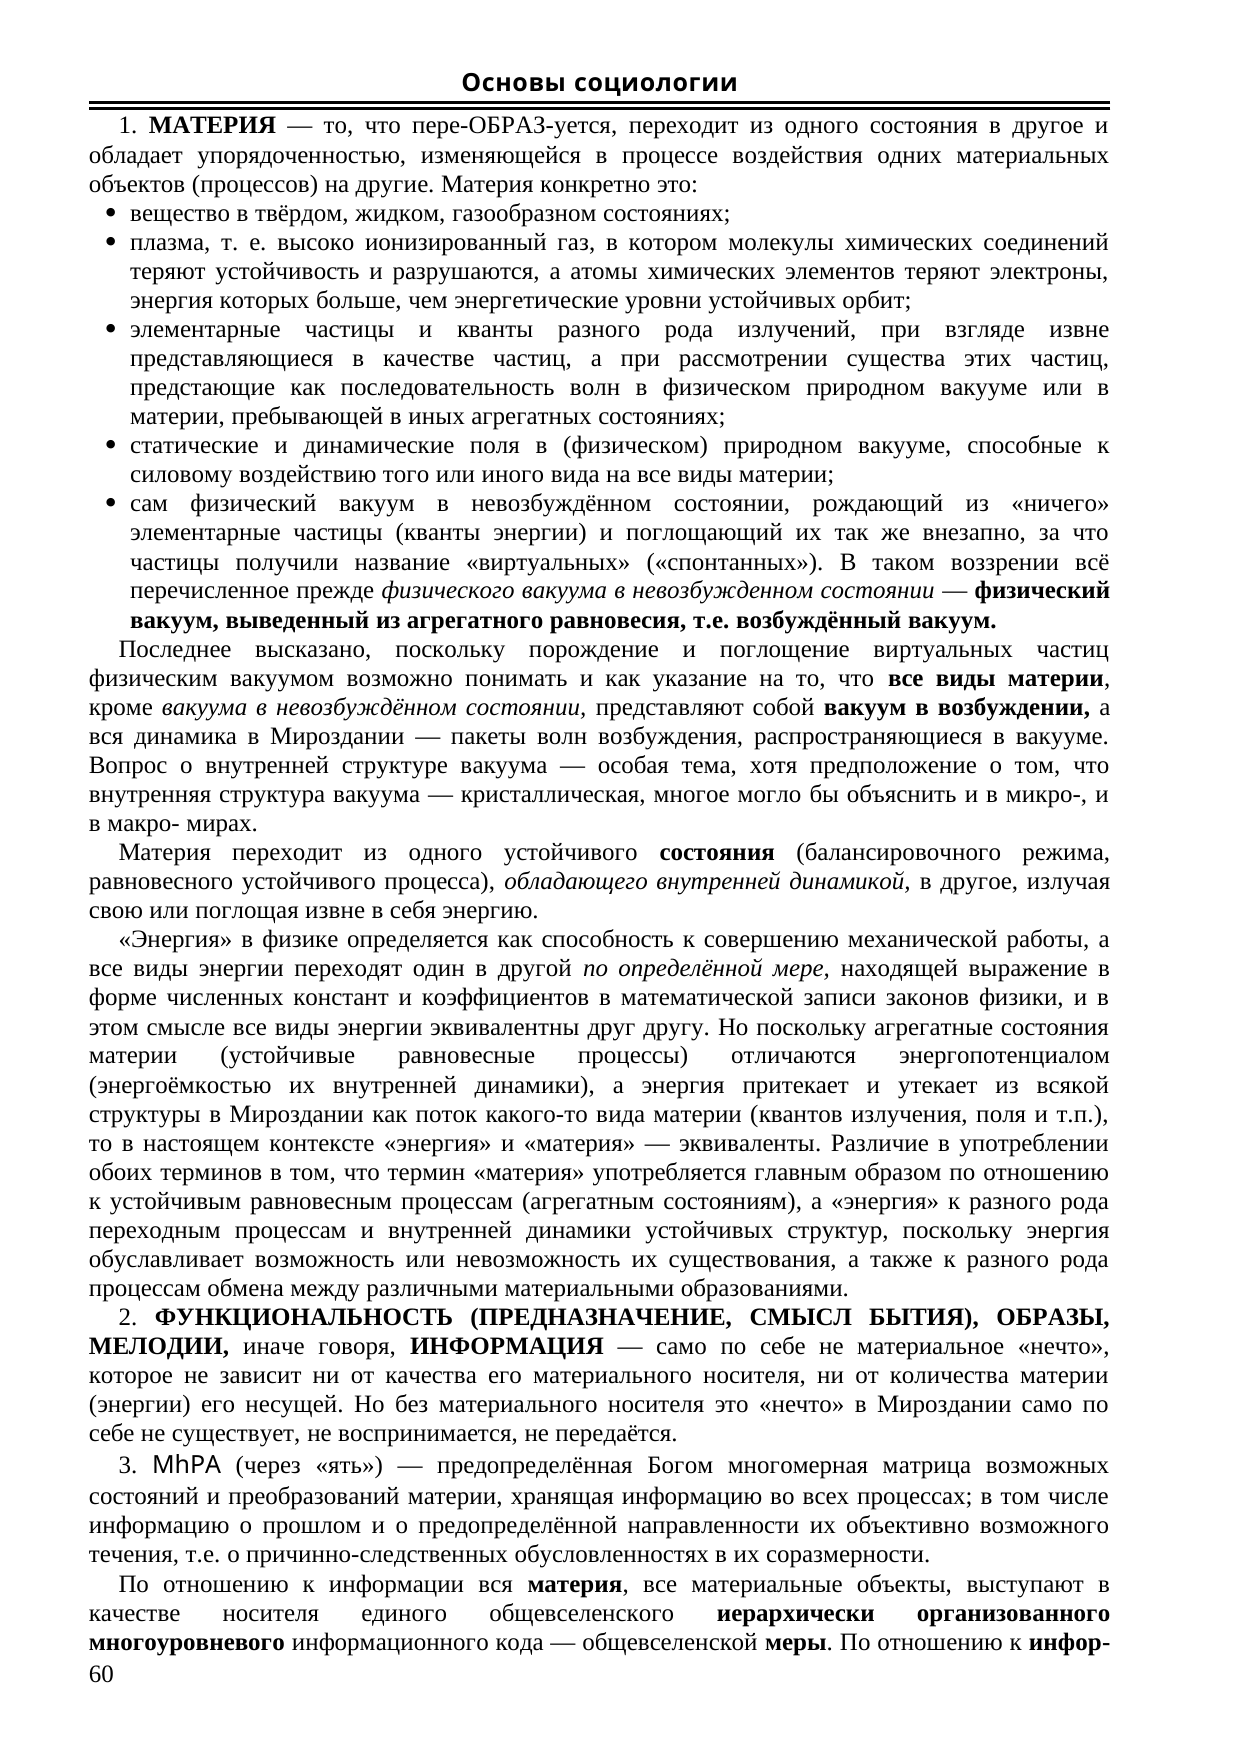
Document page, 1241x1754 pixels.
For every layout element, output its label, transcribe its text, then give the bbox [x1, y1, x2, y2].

list элементарные частицы и кванты разного рода излучений, при взгляде извне представляющиеся в качестве частиц, а при рассмотрении существа этих частиц, предстающие как последовательность волн в физическом природном вакууме или в материи, пребывающей в иных агрегатных состояниях; [106, 314, 1110, 430]
text 3. МhРА (через «ять») — предопределённая Богом многомерная матрица возможных состояний и преобразований материи, хранящая информацию во всех процессах; в том числе информацию о прошлом и о предопределённой направленности их объективно возможного течения, т.е. о причинно-следственных обусловленностях в их соразмерности. [89, 1447, 1110, 1568]
text «Энергия» в физике определяется как способность к совершению механической работы, а все виды энергии переходят один в другой по определённой мере, находящей выражение в форме численных констант и коэффициентов в математической записи законов физики, и в этом смысле все виды энергии эквивалентны друг другу. Но поскольку агрегатные состояния материи (устойчивые равновесные процессы) отличаются энергопотенциалом (энергоёмкостью их внутренней динамики), а энергия притекает и утекает из всякой структуры в Мироздании как поток какого-то вида материи (квантов излучения, поля и т.п.), то в настоящем контексте «энергия» и «материя» — эквиваленты. Различие в употреблении обоих терминов в том, что термин «материя» употребляется главным образом по отношению к устойчивым равновесным процессам (агрегатным состояниям), а «энергия» к разного рода переходным процессам и внутренней динамики устойчивых структур, поскольку энергия обуславливает возможность или невозможность их существования, а также к разного рода процессам обмена между различными материальными образованиями. [89, 924, 1110, 1302]
list сам физический вакуум в невозбуждённом состоянии, рождающий из «ничего» элементарные частицы (кванты энергии) и поглощающий их так же внезапно, за что частицы получили название «виртуальных» («спонтанных»). В таком воззрении всё перечисленное прежде физического вакуума в невозбужденном состоянии — физический вакуум, выведенный из агрегатного равновесия, т.е. возбуждённый вакуум. [106, 488, 1110, 633]
list плазма, т. е. высоко ионизированный газ, в котором молекулы химических соединений теряют устойчивость и разрушаются, а атомы химических элементов теряют электроны, энергия которых больше, чем энергетические уровни устойчивых орбит; [106, 227, 1110, 314]
list статические и динамические поля в (физическом) природном вакууме, способные к силовому воздействию того или иного вида на все виды материи; [106, 430, 1110, 488]
text Материя переходит из одного устойчивого состояния (балансиро­воч­ного режима, равновесного устойчивого процесса), обладающего внутренней динамикой, в другое, излучая свою или поглощая извне в себя энергию. [89, 837, 1110, 924]
text 2. ФУНКЦИОНАЛЬНОСТЬ (ПРЕДНАЗНАЧЕНИЕ, СМЫСЛ БЫТИЯ), ОБРАЗЫ, МЕЛОДИИ, иначе говоря, ИНФОРМАЦИЯ — само по себе не материальное «нечто», которое не зависит ни от качества его материального носителя, ни от количества материи (энергии) его несущей. Но без материального носителя это «нечто» в Мироздании само по себе не существует, не воспринимается, не передаётся. [89, 1302, 1110, 1447]
text По отношению к информации вся материя, все материальные объекты, выступают в качестве носителя единого общевселенского иерархически организованного многоуровневого информационного кода — общевселенской меры. По отношению к инфор­ [89, 1568, 1110, 1656]
list вещество в твёрдом, жидком, газообразном состояниях; [106, 198, 1110, 227]
text 1. МАТЕРИЯ — то, что пере-ОБРАЗ-уется, переходит из одного состояния в другое и обладает упорядоченностью, изменяющейся в процессе воздействия одних материальных объектов (процессов) на другие. Материя конкретно это: [89, 110, 1110, 198]
text Последнее высказано, поскольку порождение и поглощение виртуальных частиц физическим вакуумом возможно понимать и как указание на то, что все виды материи, кроме вакуума в невозбуждённом состоянии, представляют собой вакуум в возбуждении, а вся динамика в Мироздании — пакеты волн возбуждения, распространяющиеся в вакууме. Вопрос о внутренней структуре вакуума — особая тема, хотя предположение о том, что внутренняя структура вакуума — кристаллическая, многое могло бы объяснить и в микро-, и в макро- мирах. [89, 633, 1110, 837]
